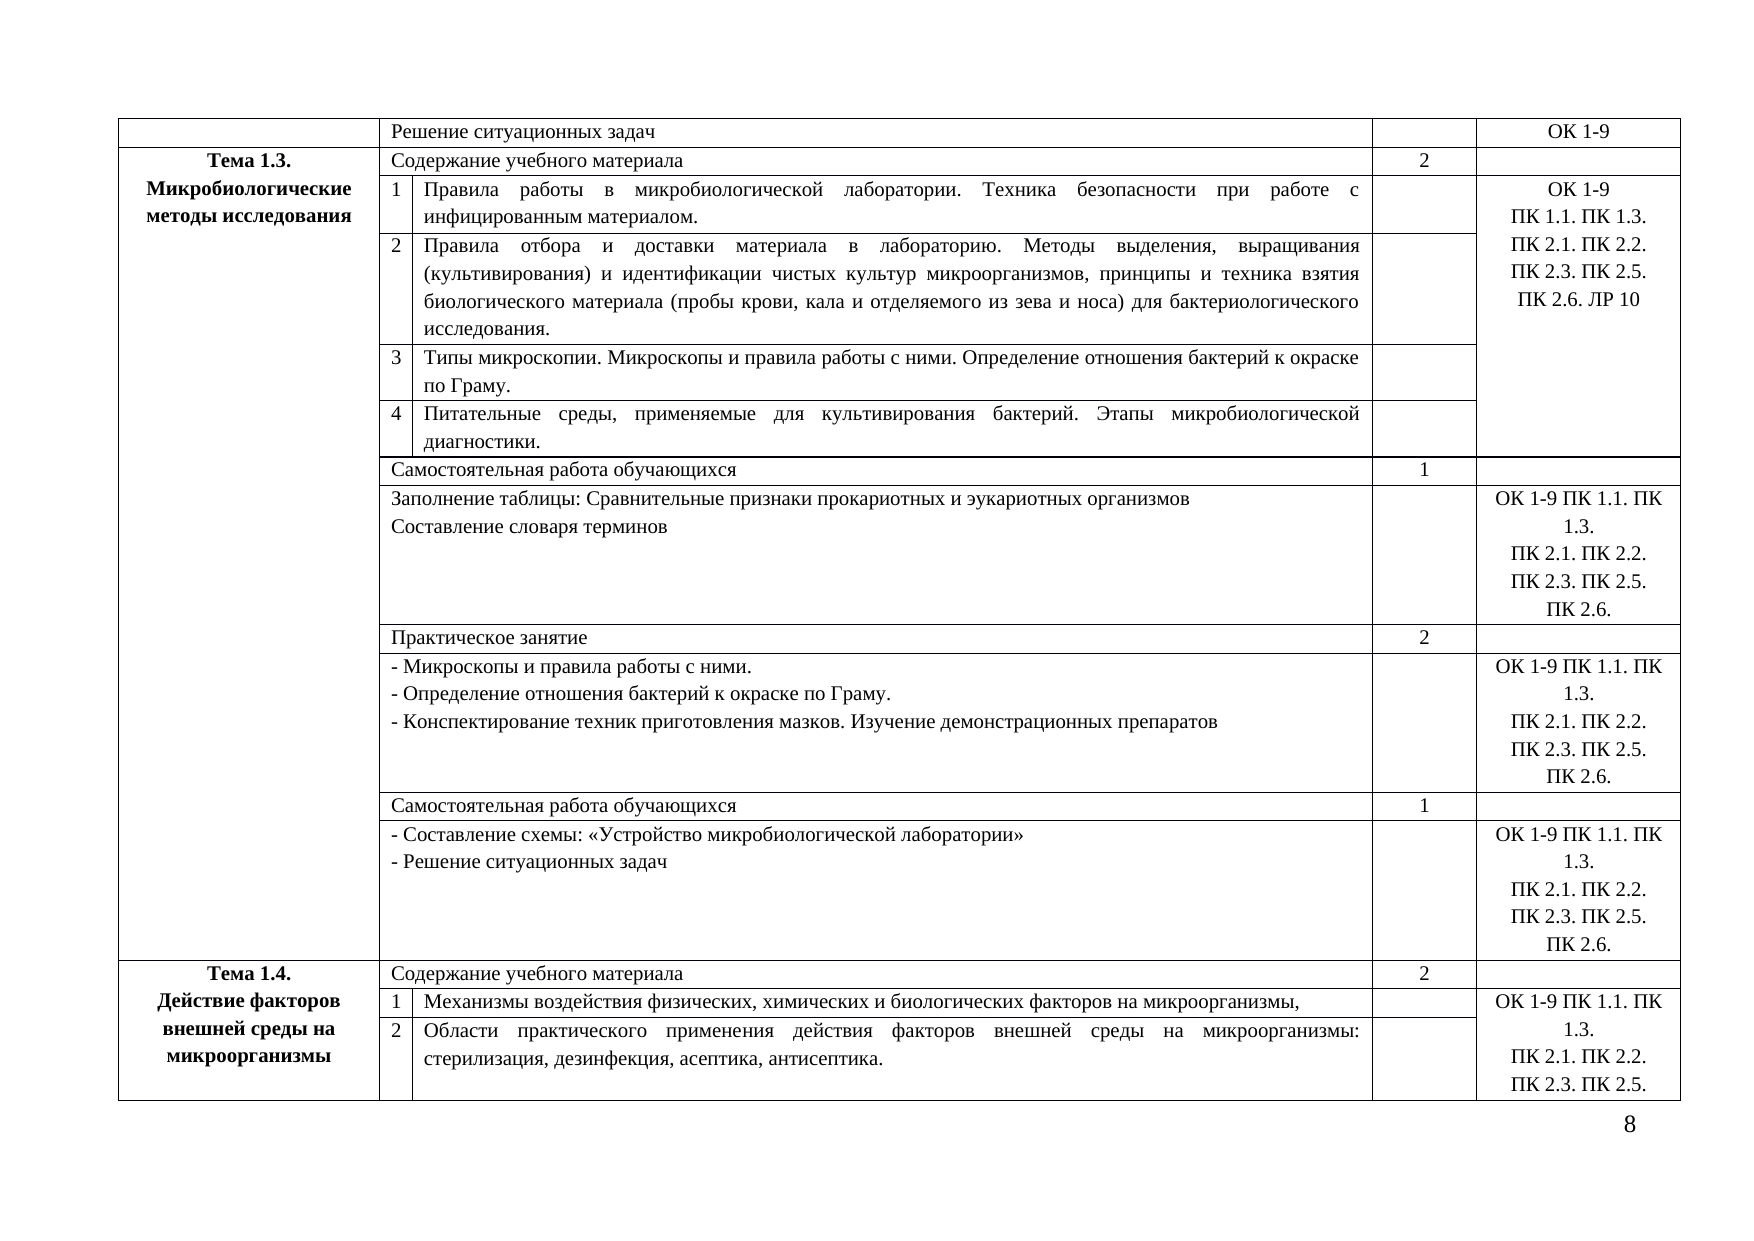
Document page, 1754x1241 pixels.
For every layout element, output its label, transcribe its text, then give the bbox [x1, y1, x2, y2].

table_cell ОК 1-9 ПК 1.1. ПК 1.3. ПК 2.1. ПК 2.2. ПК 2.3. ПК 2.5. ПК 2.6. [1477, 486, 1680, 624]
table_cell 3 [380, 345, 412, 400]
table_cell [1373, 234, 1476, 344]
table_cell ОК 1-9 [1477, 119, 1680, 147]
table_cell Самостоятельная работа обучающихся [380, 793, 1372, 820]
table_cell 4 [380, 401, 412, 456]
table_cell - Микроскопы и правила работы с ними. - Определение отношения бактерий к окраске по Граму. - Конспектирование техник приготовления мазков. Изучение демонстрационных препаратов [380, 654, 1372, 792]
table_cell - Составление схемы: «Устройство микробиологической лаборатории» - Решение ситуационных задач [380, 821, 1372, 959]
table_cell [1477, 625, 1680, 653]
table_cell [1373, 1018, 1476, 1099]
table_cell Содержание учебного материала [380, 961, 1372, 988]
table_cell ОК 1-9 ПК 1.1. ПК 1.3. ПК 2.1. ПК 2.2. ПК 2.3. ПК 2.5. ПК 2.6. [1477, 654, 1680, 792]
table_cell Решение ситуационных задач [380, 119, 1372, 147]
table_cell Питательные среды, применяемые для культивирования бактерий. Этапы микробиологической диагностики. [413, 401, 1372, 456]
table_cell 1 [1373, 793, 1476, 820]
table_cell [1477, 793, 1680, 820]
table_cell [1477, 148, 1680, 175]
table_cell Тема 1.4. Действие факторов внешней среды на микроорганизмы [119, 961, 379, 1099]
table_cell [1373, 486, 1476, 624]
table_cell [1373, 821, 1476, 959]
table_cell [1373, 176, 1476, 232]
table_cell 2 [1373, 148, 1476, 175]
table_cell Тема 1.3. Микробиологические методы исследования [119, 148, 379, 959]
table_cell Правила отбора и доставки материала в лабораторию. Методы выделения, выращивания (культивирования) и идентификации чистых культур микроорганизмов, принципы и техника взятия биологического материала (пробы крови, кала и отделяемого из зева и носа) для бактериологического исследования. [413, 234, 1372, 344]
table_cell Правила работы в микробиологической лаборатории. Техника безопасности при работе с инфицированным материалом. [413, 176, 1372, 232]
table_cell [1477, 961, 1680, 988]
table_cell Самостоятельная работа обучающихся [380, 458, 1372, 485]
table_cell 1 [1373, 458, 1476, 485]
table_cell Заполнение таблицы: Сравнительные признаки прокариотных и эукариотных организмов Составление словаря терминов [380, 486, 1372, 624]
table_cell Области практического примене­ния действия факторов внешней среды на микроорганизмы: стерилизация, дезинфекция, асептика, антисептика. [413, 1018, 1372, 1099]
table_cell [1373, 401, 1476, 456]
table_cell [1373, 119, 1476, 147]
table_cell Типы микроскопии. Микроскопы и правила работы с ними. Определение отношения бактерий к окраске по Граму. [413, 345, 1372, 400]
table_cell ОК 1-9 ПК 1.1. ПК 1.3. ПК 2.1. ПК 2.2. ПК 2.3. ПК 2.5. ПК 2.6. [1477, 821, 1680, 959]
table_cell Содержание учебного материала [380, 148, 1372, 175]
table_cell 2 [1373, 625, 1476, 653]
table_cell [1373, 989, 1476, 1017]
table_cell Механизмы воздействия физических, химических и биологических факторов на микроорганизмы, [413, 989, 1372, 1017]
table_cell [1477, 458, 1680, 485]
table_cell 2 [380, 234, 412, 344]
table_cell 1 [380, 989, 412, 1017]
table_cell 2 [380, 1018, 412, 1099]
table_cell Практическое занятие [380, 625, 1372, 653]
table_cell ОК 1-9 ПК 1.1. ПК 1.3. ПК 2.1. ПК 2.2. ПК 2.3. ПК 2.5. ПК 2.6. ЛР 10 [1477, 989, 1680, 1099]
table_cell [1373, 654, 1476, 792]
table_cell [1373, 345, 1476, 400]
table_cell ОК 1-9 ПК 1.1. ПК 1.3. ПК 2.1. ПК 2.2. ПК 2.3. ПК 2.5. ПК 2.6. ЛР 10 [1477, 176, 1680, 456]
table_cell 1 [380, 176, 412, 232]
table_cell 2 [1373, 961, 1476, 988]
